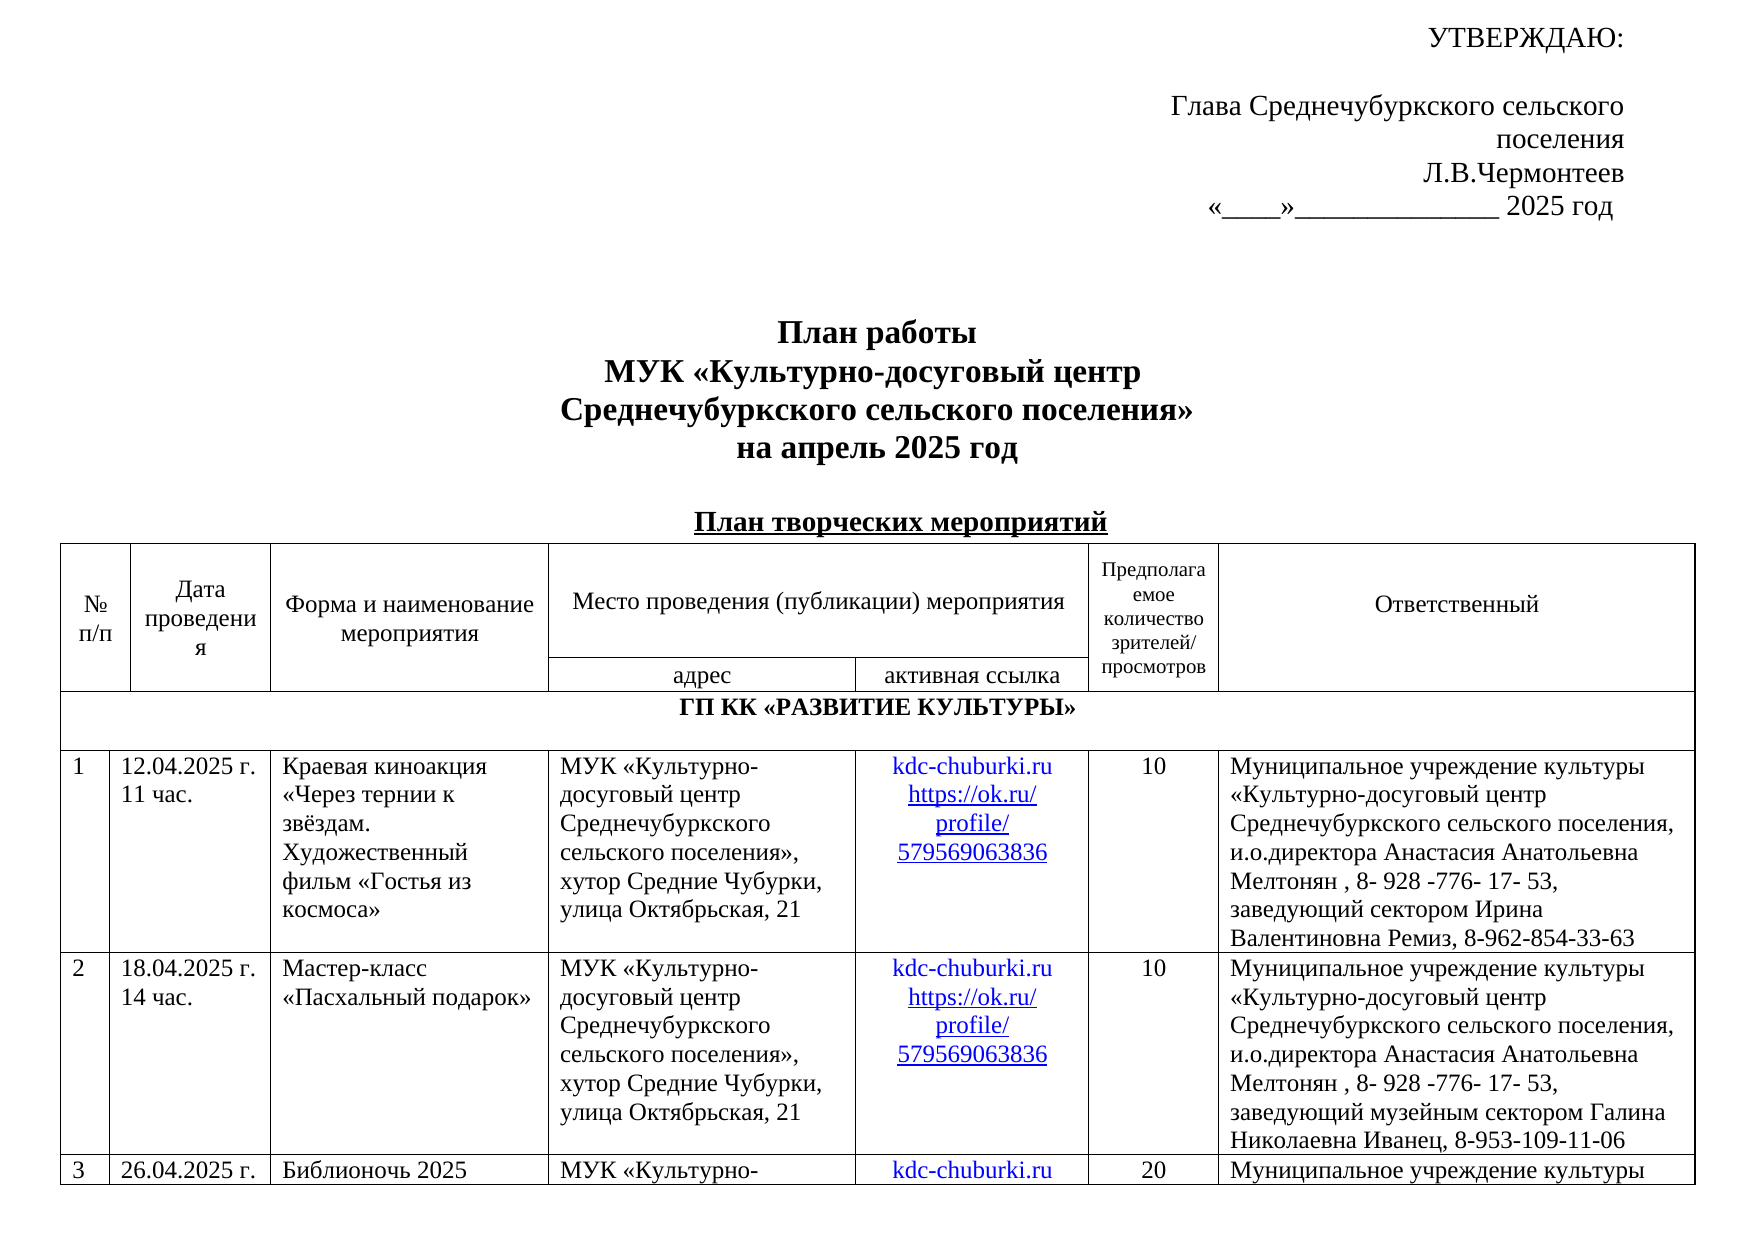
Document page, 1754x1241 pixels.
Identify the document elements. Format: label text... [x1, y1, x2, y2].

table_cell 26.04.2025 г. [110, 1155, 270, 1184]
table_cell 12.04.2025 г. 11 час. [110, 751, 270, 952]
table_cell Муниципальное учреждение культуры [1219, 1155, 1694, 1184]
table_header Ответственный [1219, 544, 1694, 691]
table_header УТВЕРЖДАЮ: Глава Среднечубуркского сельского поселения Л.В.Чермонтеев «____»______________ 2025 год [1122, 21, 1624, 260]
table_cell МУК «Культурно-досуговый центр Среднечубуркского сельского поселения», хутор Средние Чубурки, улица Октябрьская, 21 [549, 751, 855, 952]
text на апрель 2025 год [59, 427, 1695, 466]
table_cell адрес [549, 658, 855, 691]
table_cell активная ссылка [856, 658, 1088, 691]
table_cell 20 [1089, 1155, 1218, 1184]
table_header [48, 21, 1122, 260]
table_header № п/п [61, 544, 130, 691]
text План работы [59, 312, 1695, 351]
table_cell МУК «Культурно- [549, 1155, 855, 1184]
table_cell Мастер-класс «Пасхальный подарок» [271, 953, 548, 1154]
table_header Форма и наименование мероприятия [271, 544, 548, 691]
table_header Предполага емое количество зрителей/ просмотров [1089, 544, 1218, 691]
table_cell 3 [61, 1155, 109, 1184]
table_cell 18.04.2025 г. 14 час. [110, 953, 270, 1154]
text МУК «Культурно-досуговый центр [59, 351, 1695, 389]
table_cell 1 [61, 751, 109, 952]
table_cell МУК «Культурно-досуговый центр Среднечубуркского сельского поселения», хутор Средние Чубурки, улица Октябрьская, 21 [549, 953, 855, 1154]
table_cell 2 [61, 953, 109, 1154]
text План творческих мероприятий [59, 466, 1742, 538]
table_cell 10 [1089, 953, 1218, 1154]
table_cell Муниципальное учреждение культуры «Культурно-досуговый центр Среднечубуркского сельского поселения, и.о.директора Анастасия Анатольевна Мелтонян , 8- 928 -776- 17- 53, заведующий сектором Ирина Валентиновна Ремиз, 8-962-854-33-63 [1219, 751, 1694, 952]
table_cell ГП КК «РАЗВИТИЕ КУЛЬТУРЫ» [61, 692, 1694, 750]
table_cell Краевая киноакция «Через тернии к звёздам. Художественный фильм «Гостья из космоса» [271, 751, 548, 952]
table_cell 10 [1089, 751, 1218, 952]
table_cell kdc-chuburki.ru https://ok.ru/profile/579569063836 [856, 751, 1088, 952]
table_cell kdc-chuburki.ru [856, 1155, 1088, 1184]
table_cell Муниципальное учреждение культуры «Культурно-досуговый центр Среднечубуркского сельского поселения, и.о.директора Анастасия Анатольевна Мелтонян , 8- 928 -776- 17- 53, заведующий музейным сектором Галина Николаевна Иванец, 8-953-109-11-06 [1219, 953, 1694, 1154]
table_cell Библионочь 2025 [271, 1155, 548, 1184]
table_header Место проведения (публикации) мероприятия [549, 544, 1088, 657]
table_cell kdc-chuburki.ru https://ok.ru/profile/579569063836 [856, 953, 1088, 1154]
table_header Дата проведения [131, 544, 270, 691]
text Среднечубуркского сельского поселения» [59, 389, 1695, 427]
